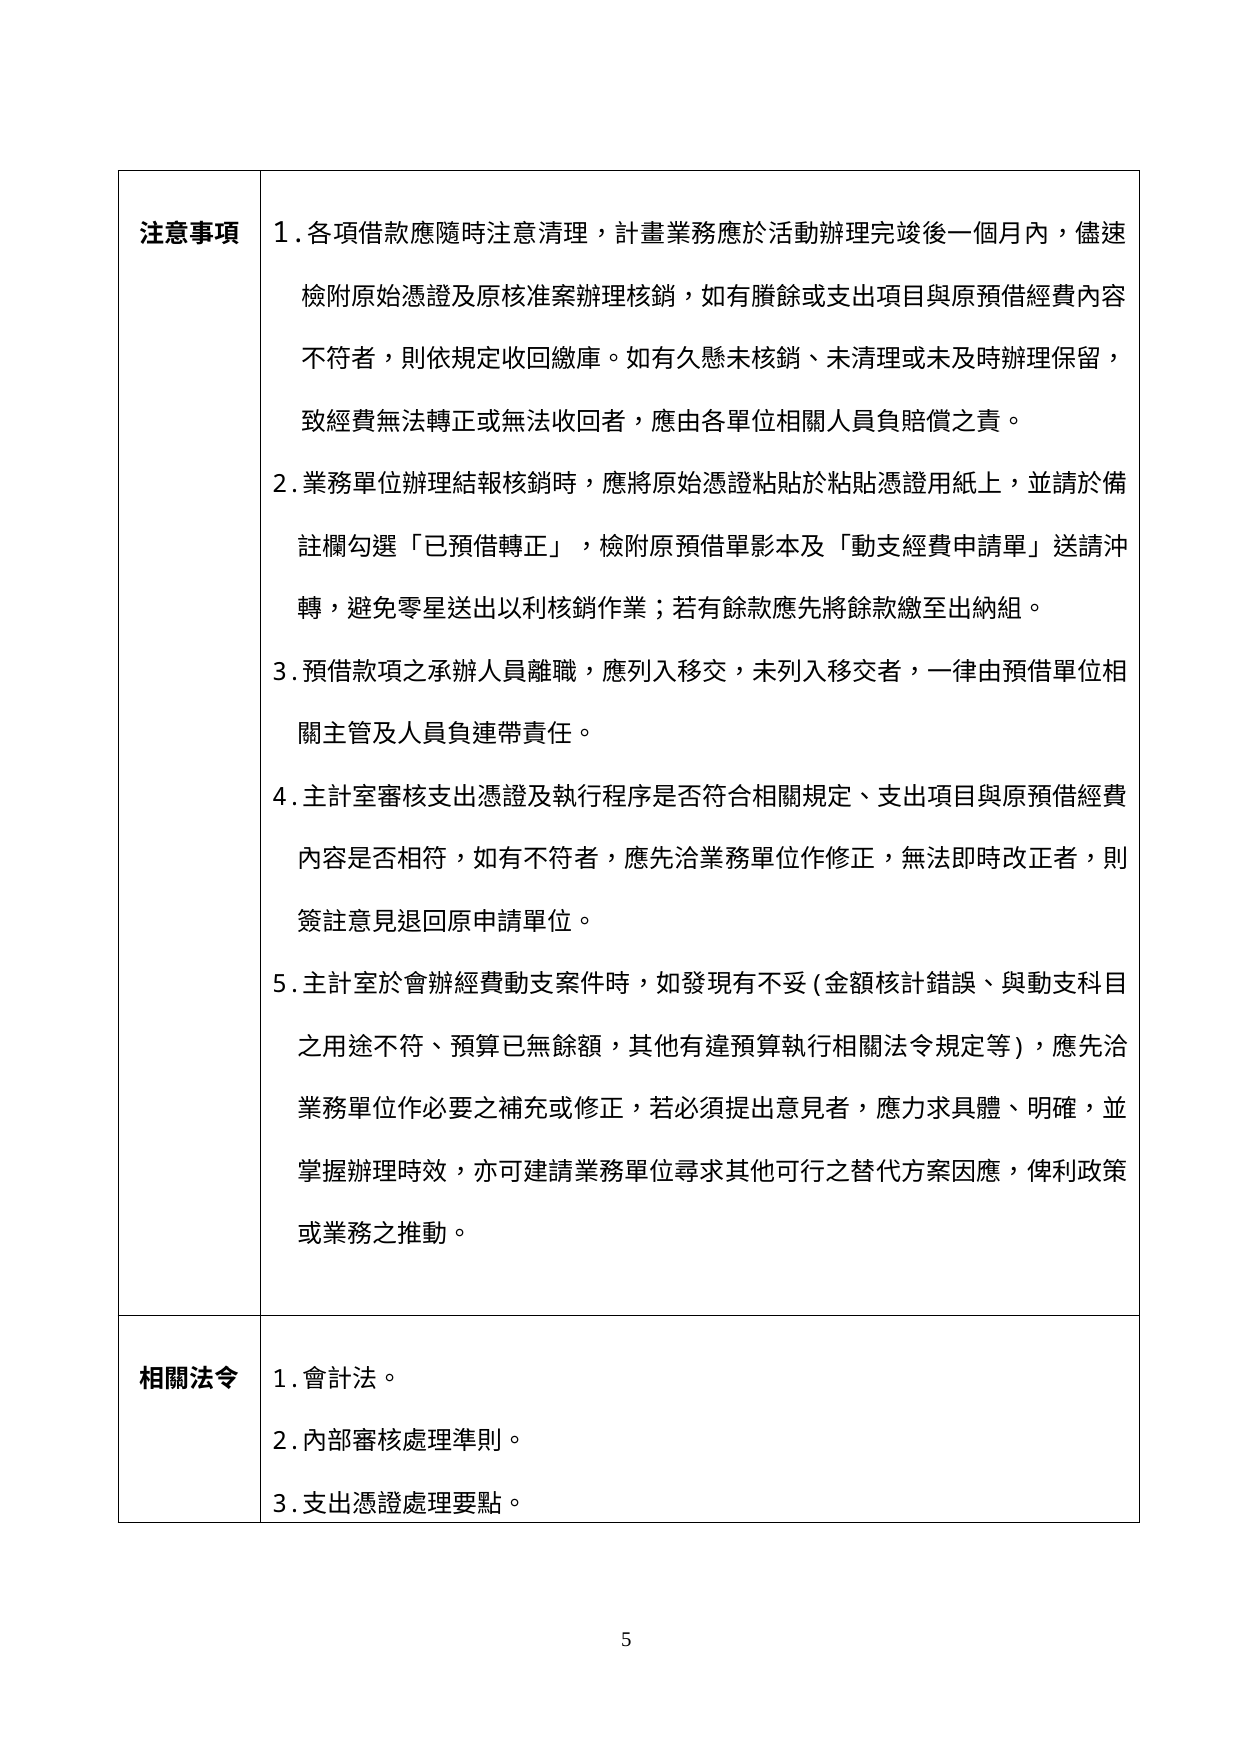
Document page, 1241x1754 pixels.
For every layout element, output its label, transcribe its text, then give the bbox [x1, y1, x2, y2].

table_cell 相關法令 [119, 1316, 260, 1522]
table_header 注意事項 [119, 171, 260, 1315]
table_header 1.各項借款應隨時注意清理，計畫業務應於活動辦理完竣後一個月內，儘速檢附原始憑證及原核准案辦理核銷，如有賸餘或支出項目與原預借經費內容不符者，則依規定收回繳庫。如有久懸未核銷、未清理或未及時辦理保留，致經費無法轉正或無法收回者，應由各單位相關人員負賠償之責。 2.業務單位辦理結報核銷時，應將原始憑證粘貼於粘貼憑證用紙上，並請於備註欄勾選「已預借轉正」，檢附原預借單影本及「動支經費申請單」送請沖轉，避免零星送出以利核銷作業；若有餘款應先將餘款繳至出納組。 3.預借款項之承辦人員離職，應列入移交，未列入移交者，一律由預借單位相關主管及人員負連帶責任。 4.主計室審核支出憑證及執行程序是否符合相關規定、支出項目與原預借經費內容是否相符，如有不符者，應先洽業務單位作修正，無法即時改正者，則簽註意見退回原申請單位。 5.主計室於會辦經費動支案件時，如發現有不妥(金額核計錯誤、與動支科目之用途不符、預算已無餘額，其他有違預算執行相關法令規定等)，應先洽業務單位作必要之補充或修正，若必須提出意見者，應力求具體、明確，並掌握辦理時效，亦可建請業務單位尋求其他可行之替代方案因應，俾利政策或業務之推動。 [261, 171, 1139, 1315]
table_cell 1.會計法。 2.內部審核處理準則。 3.支出憑證處理要點。 [261, 1316, 1139, 1522]
